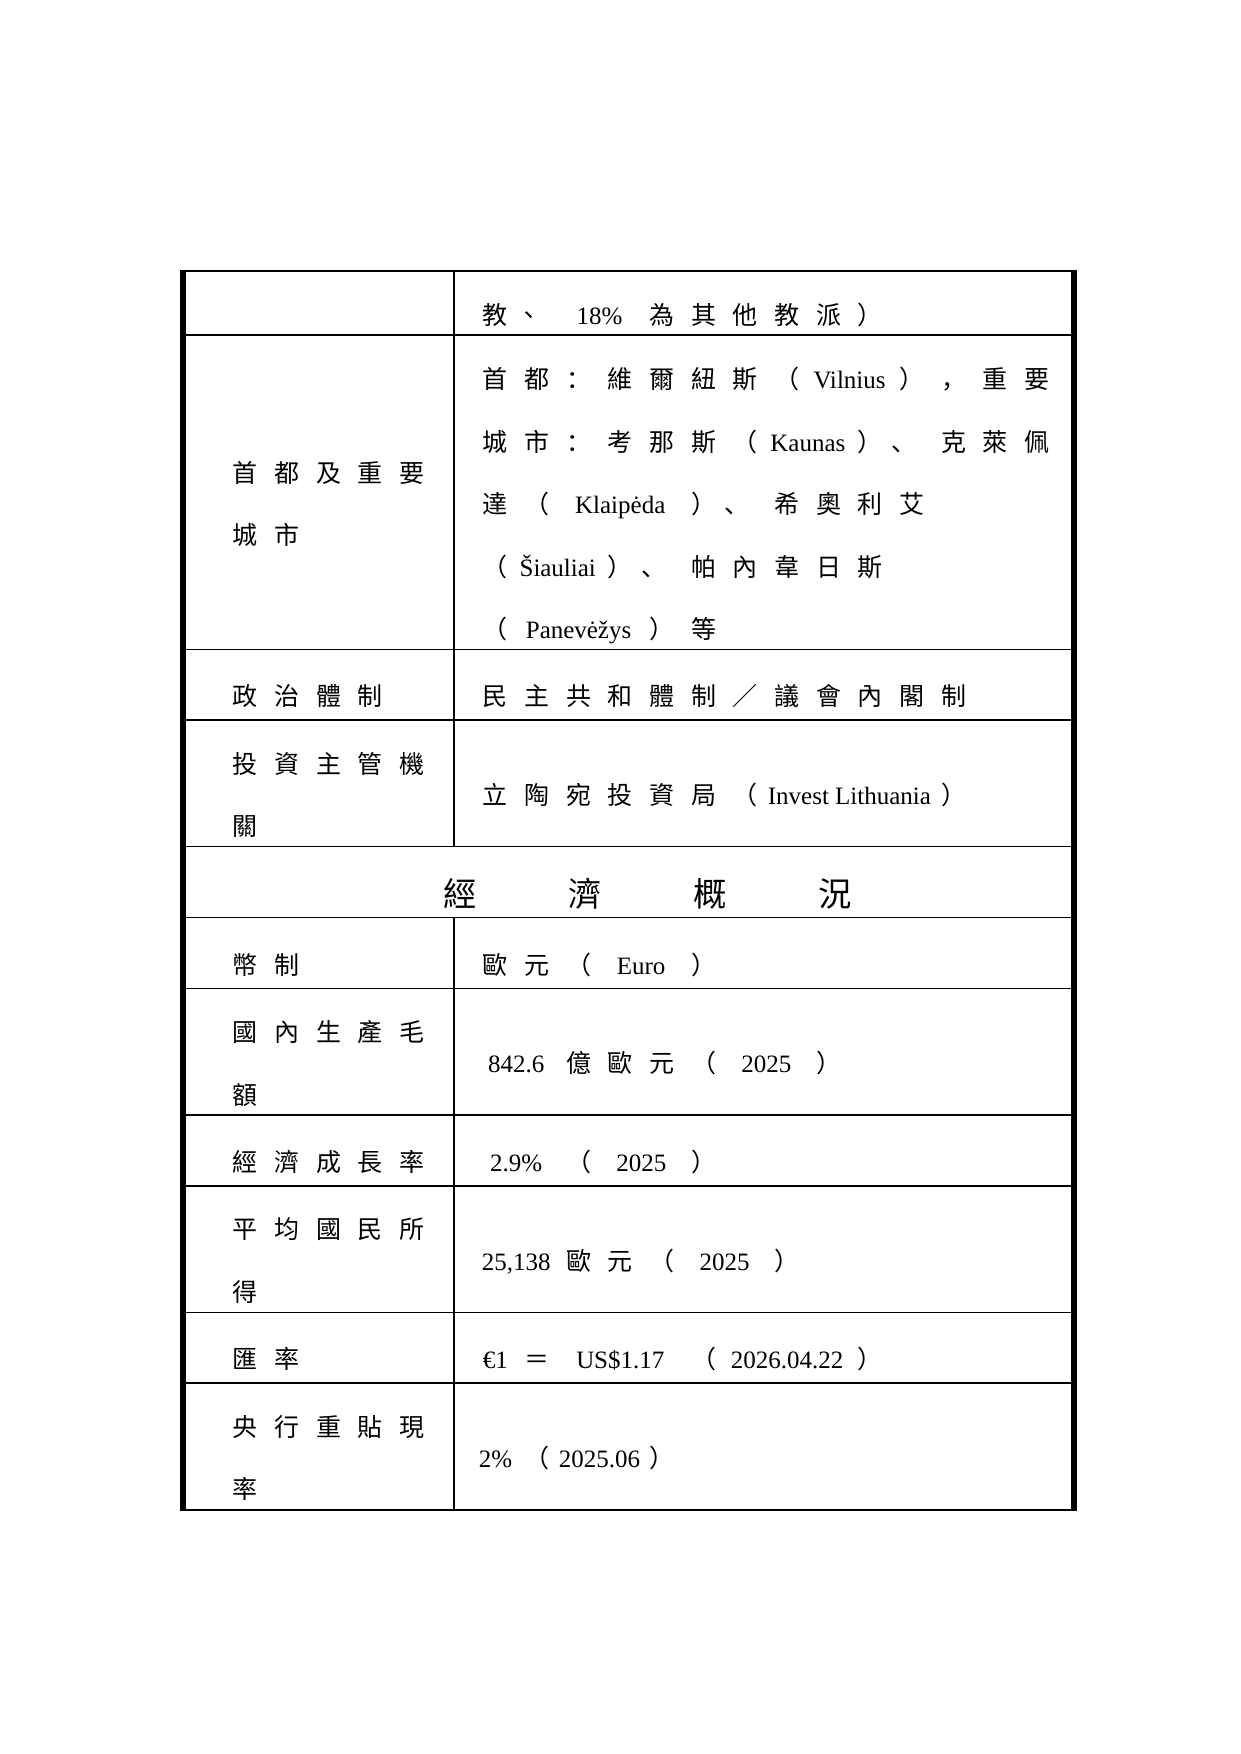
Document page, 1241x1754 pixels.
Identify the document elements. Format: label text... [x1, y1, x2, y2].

table_cell 歐元（Euro） [455, 918, 1071, 987]
table_cell 842.6億歐元（2025） [455, 989, 1071, 1114]
table_cell 首都：維爾紐斯（Vilnius），重要城市：考那斯（Kaunas）、克萊佩達（Klaipėda）、希奧利艾（Šiauliai）、帕內韋日斯（Panevėžys）等 [455, 336, 1071, 648]
table_cell 經濟成長率 [186, 1116, 453, 1185]
table_cell 2.9%（2025） [455, 1116, 1071, 1185]
table_cell 教、18%為其他教派） [455, 272, 1071, 334]
table_cell 立陶宛投資局（Invest Lithuania） [455, 721, 1071, 846]
table_cell €1＝US$1.17（2026.04.22） [455, 1313, 1071, 1382]
table_cell 國內生產毛額 [186, 989, 453, 1114]
table_cell 平均國民所得 [186, 1187, 453, 1311]
table_cell 2%（2025.06） [455, 1384, 1071, 1509]
table_cell 幣制 [186, 918, 453, 987]
table_cell 匯率 [186, 1313, 453, 1382]
table_cell 25,138歐元（2025） [455, 1187, 1071, 1311]
table_cell 民主共和體制／議會內閣制 [455, 650, 1071, 719]
table_cell 經 濟 概 況 [186, 847, 1071, 917]
table_cell 政治體制 [186, 650, 453, 719]
table_cell 央行重貼現率 [186, 1384, 453, 1509]
table_cell 投資主管機關 [186, 721, 453, 846]
table_cell [186, 272, 453, 334]
table_cell 首都及重要城市 [186, 336, 453, 648]
